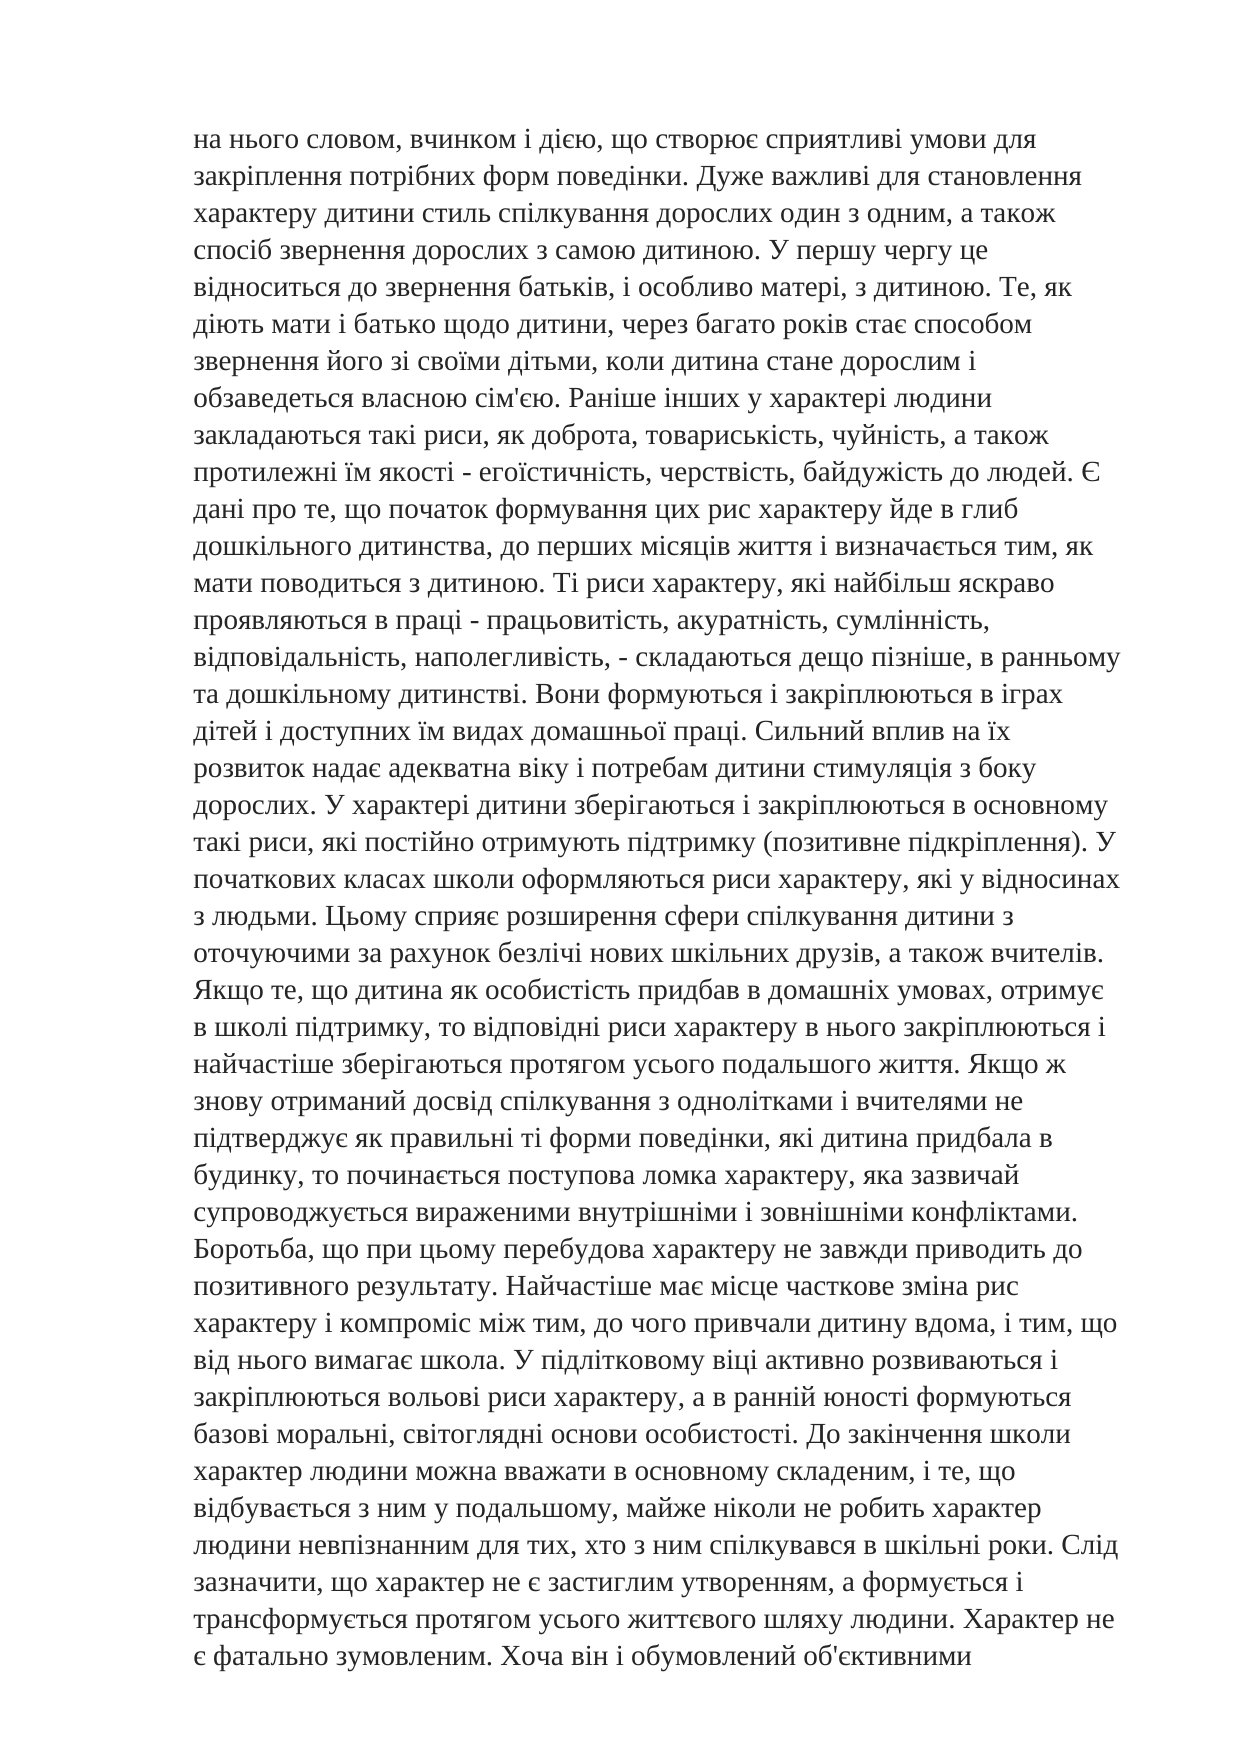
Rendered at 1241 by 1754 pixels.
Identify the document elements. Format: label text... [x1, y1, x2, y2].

text на нього словом, вчинком і дією, що створює сприятливі умови для закріплення потрібних форм поведінки. Дуже важливі для становлення характеру дитини стиль спілкування дорослих один з одним, а також спосіб звернення дорослих з самою дитиною. У першу чергу це відноситься до звернення батьків, і особливо матері, з дитиною. Те, як діють мати і батько щодо дитини, через багато років стає способом звернення його зі своїми дітьми, коли дитина стане дорослим і обзаведеться власною сім'єю. Раніше інших у характері людини закладаються такі риси, як доброта, товариськість, чуйність, а також протилежні їм якості - егоїстичність, черствість, байдужість до людей. Є дані про те, що початок формування цих рис характеру йде в глиб дошкільного дитинства, до перших місяців життя і визначається тим, як мати поводиться з дитиною. Ті риси характеру, які найбільш яскраво проявляються в праці - працьовитість, акуратність, сумлінність, відповідальність, наполегливість, - складаються дещо пізніше, в ранньому та дошкільному дитинстві. Вони формуються і закріплюються в іграх дітей і доступних їм видах домашньої праці. Сильний вплив на їх розвиток надає адекватна віку і потребам дитини стимуляція з боку дорослих. У характері дитини зберігаються і закріплюються в основному такі риси, які постійно отримують підтримку (позитивне підкріплення). У початкових класах школи оформляються риси характеру, які у відносинах з людьми. Цьому сприяє розширення сфери спілкування дитини з оточуючими за рахунок безлічі нових шкільних друзів, а також вчителів. Якщо те, що дитина як особистість придбав в домашніх умовах, отримує в школі підтримку, то відповідні риси характеру в нього закріплюються і найчастіше зберігаються протягом усього подальшого життя. Якщо ж знову отриманий досвід спілкування з однолітками і вчителями не підтверджує як правильні ті форми поведінки, які дитина придбала в будинку, то починається поступова ломка характеру, яка зазвичай супроводжується вираженими внутрішніми і зовнішніми конфліктами. Боротьба, що при цьому перебудова характеру не завжди приводить до позитивного результату. Найчастіше має місце часткове зміна рис характеру і компроміс між тим, до чого привчали дитину вдома, і тим, що від нього вимагає школа. У підлітковому віці активно розвиваються і закріплюються вольові риси характеру, а в ранній юності формуються базові моральні, світоглядні основи особистості. До закінчення школи характер людини можна вважати в основному складеним, і те, що відбувається з ним у подальшому, майже ніколи не робить характер людини невпізнанним для тих, хто з ним спілкувався в шкільні роки. Слід зазначити, що характер не є застиглим утворенням, а формується і трансформується протягом усього життєвого шляху людини. Характер не є фатально зумовленим. Хоча він і обумовлений об'єктивними [193, 118, 1122, 1671]
